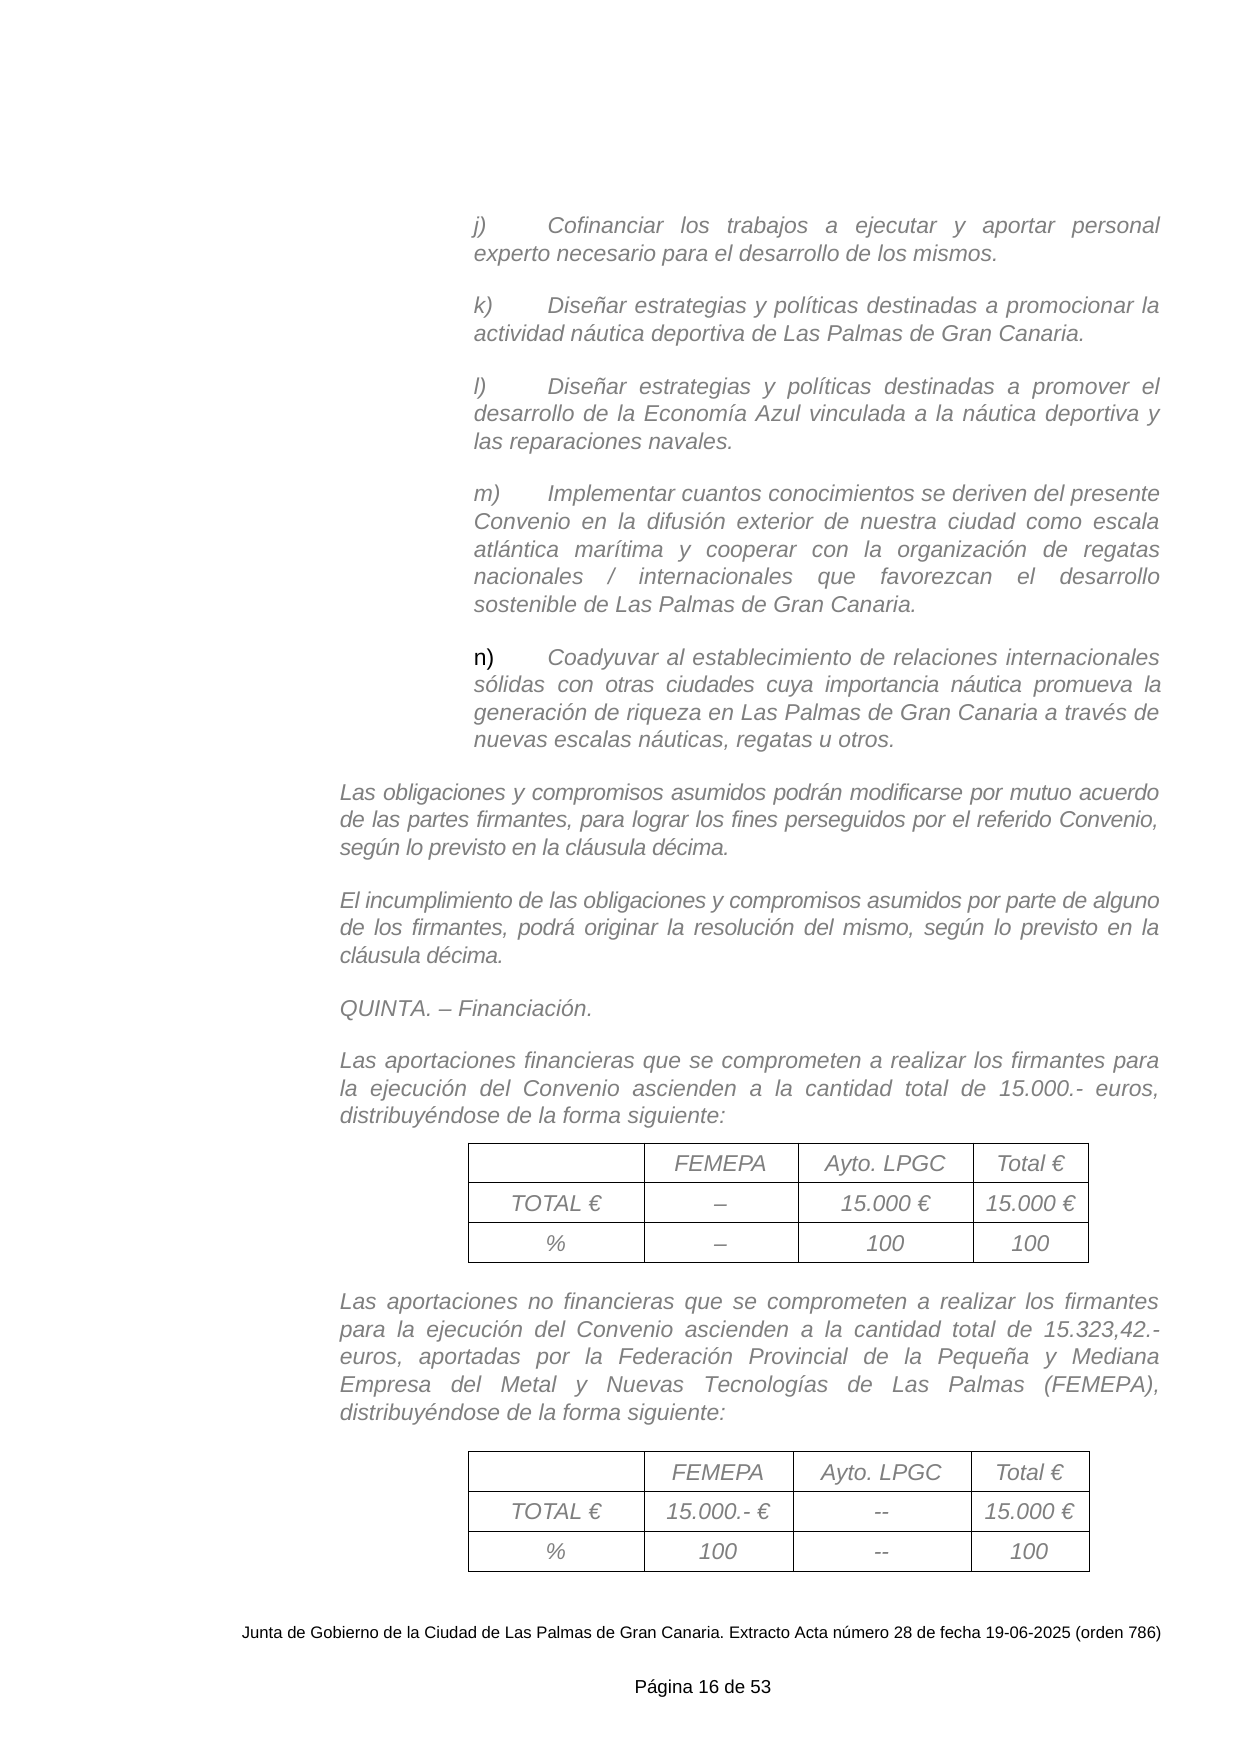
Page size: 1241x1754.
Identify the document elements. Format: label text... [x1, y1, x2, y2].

text El incumplimiento de las obligaciones y compromisos asumidos por parte de alguno de los firmantes, podrá originar la resolución del mismo, según lo previsto en la cláusula décima. [339, 887, 1162, 968]
table_header [469, 1144, 644, 1182]
table_cell 100 [645, 1532, 793, 1571]
list Coadyuvar al establecimiento de relaciones internacionales sólidas con otras ciudades cuya importancia náutica promueva la generación de riqueza en Las Palmas de Gran Canaria a través de nuevas escalas náuticas, regatas u otros. [474, 643, 1162, 753]
table_header Total € [972, 1452, 1089, 1491]
table_cell 100 [799, 1223, 973, 1262]
list Diseñar estrategias y políticas destinadas a promocionar la actividad náutica deportiva de Las Palmas de Gran Canaria. [474, 292, 1162, 346]
table_cell -- [794, 1492, 971, 1531]
table_cell 100 [972, 1532, 1089, 1571]
table_cell – [645, 1183, 798, 1222]
table_header Ayto. LPGC [794, 1452, 971, 1491]
table_cell 15.000.- € [645, 1492, 793, 1531]
table_cell 15.000 € [972, 1492, 1089, 1531]
text Las aportaciones no financieras que se comprometen a realizar los firmantes para la ejecución del Convenio ascienden a la cantidad total de 15.323,42.- euros, aportadas por la Federación Provincial de la Pequeña y Mediana Empresa del Metal y Nuevas Tecnologías de Las Palmas (FEMEPA), distribuyéndose de la forma siguiente: [339, 1288, 1162, 1425]
table_cell % [469, 1532, 644, 1571]
table_cell TOTAL € [469, 1183, 644, 1222]
table_cell 15.000 € [799, 1183, 973, 1222]
table_cell TOTAL € [469, 1492, 644, 1531]
table_header Total € [974, 1144, 1088, 1182]
table_header FEMEPA [645, 1144, 798, 1182]
text Las aportaciones financieras que se comprometen a realizar los firmantes para la ejecución del Convenio ascienden a la cantidad total de 15.000.- euros, distribuyéndose de la forma siguiente: [339, 1047, 1162, 1129]
list Implementar cuantos conocimientos se deriven del presente Convenio en la difusión exterior de nuestra ciudad como escala atlántica marítima y cooperar con la organización de regatas nacionales / internacionales que favorezcan el desarrollo sostenible de Las Palmas de Gran Canaria. [474, 480, 1162, 617]
table_cell – [645, 1223, 798, 1262]
list Cofinanciar los trabajos a ejecutar y aportar personal experto necesario para el desarrollo de los mismos. [474, 212, 1162, 266]
table_header [469, 1452, 644, 1491]
table_header FEMEPA [645, 1452, 793, 1491]
text QUINTA. – Financiación. [339, 994, 1162, 1021]
list Diseñar estrategias y políticas destinadas a promover el desarrollo de la Economía Azul vinculada a la náutica deportiva y las reparaciones navales. [474, 373, 1162, 454]
table_cell -- [794, 1532, 971, 1571]
table_header Ayto. LPGC [799, 1144, 973, 1182]
table_cell 15.000 € [974, 1183, 1088, 1222]
text Las obligaciones y compromisos asumidos podrán modificarse por mutuo acuerdo de las partes firmantes, para lograr los fines perseguidos por el referido Convenio, según lo previsto en la cláusula décima. [339, 779, 1162, 860]
table_cell 100 [974, 1223, 1088, 1262]
table_cell % [469, 1223, 644, 1262]
